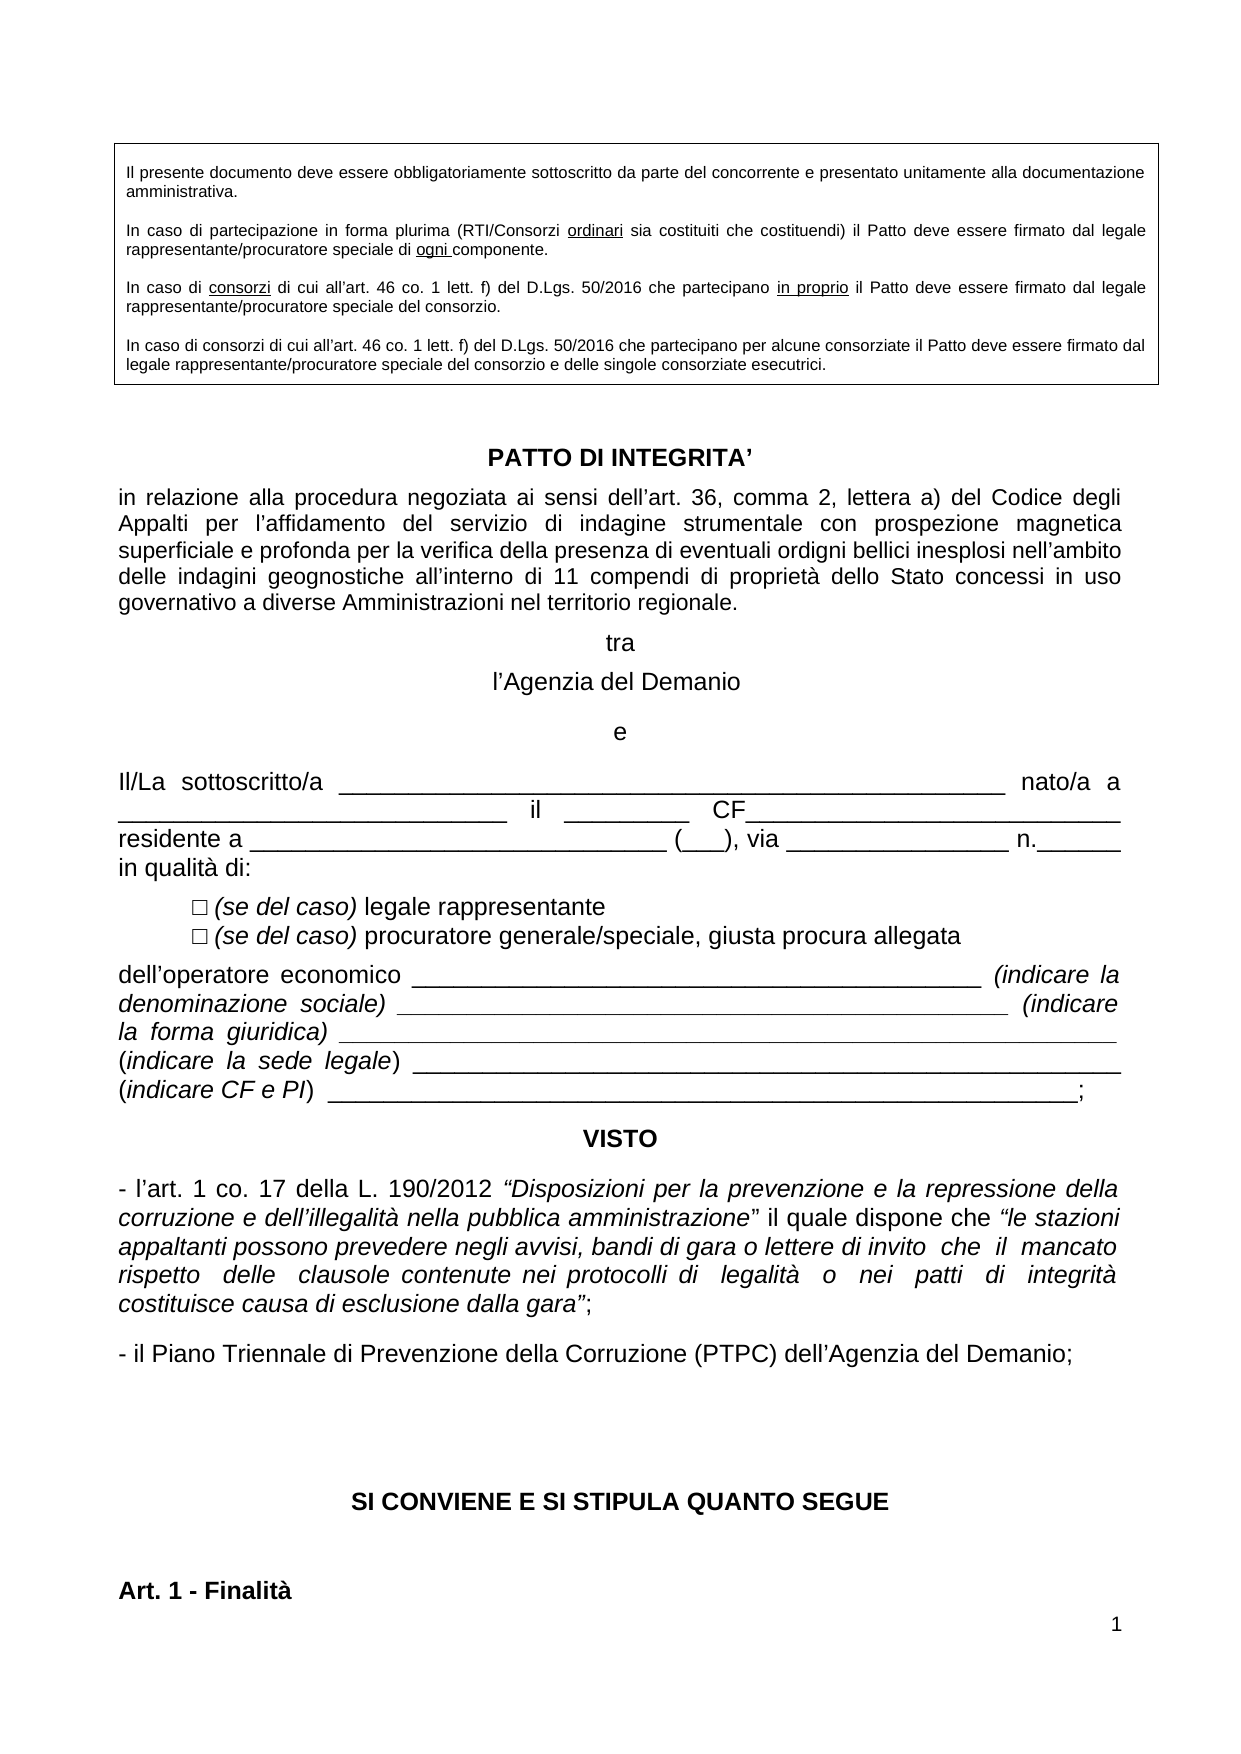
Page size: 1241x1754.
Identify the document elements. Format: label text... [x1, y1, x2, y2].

text - l’art. 1 co. 17 della L. 190/2012 “Disposizioni per la prevenzione e la repressione della corruzione e dell’illegalità nella pubblica amministrazione” il quale dispone che “le stazioni appaltanti possono prevedere negli avvisi, bandi di gara o lettere di invito che il mancato rispetto delle clausole contenute nei protocolli di legalità o nei patti di integrità costituisce causa di esclusione dalla gara”; [118, 1174, 1122, 1318]
text e [118, 717, 1122, 746]
text PATTO DI INTEGRITA’ [118, 443, 1122, 471]
text SI CONVIENE E SI STIPULA QUANTO SEGUE [118, 1487, 1122, 1516]
text dell’operatore economico _________________________________________ (indicare la denominazione sociale) ____________________________________________ (indicare la forma giuridica) ________________________________________________________ (indicare la sede legale) ___________________________________________________ (indicare CF e PI) ______________________________________________________; [118, 960, 1122, 1104]
text Art. 1 - Finalità [118, 1576, 1122, 1605]
table_header Il presente documento deve essere obbligatoriamente sottoscritto da parte del concorrente e presentato unitamente alla documentazione amministrativa. In caso di partecipazione in forma plurima (RTI/Consorzi ordinari sia costituiti che costituendi) il Patto deve essere firmato dal legale rappresentante/procuratore speciale di ogni componente. In caso di consorzi di cui all’art. 46 co. 1 lett. f) del D.Lgs. 50/2016 che partecipano in proprio il Patto deve essere firmato dal legale rappresentante/procuratore speciale del consorzio. In caso di consorzi di cui all’art. 46 co. 1 lett. f) del D.Lgs. 50/2016 che partecipano per alcune consorziate il Patto deve essere firmato dal legale rappresentante/procuratore speciale del consorzio e delle singole consorziate esecutrici. [115, 144, 1158, 384]
text □ (se del caso) procuratore generale/speciale, giusta procura allegata [192, 921, 1122, 949]
text - il Piano Triennale di Prevenzione della Corruzione (PTPC) dell’Agenzia del Demanio; [118, 1339, 1122, 1367]
text VISTO [118, 1124, 1122, 1153]
text □ (se del caso) legale rappresentante [192, 892, 1122, 921]
text tra [118, 628, 1122, 657]
text Il/La sottoscritto/a ________________________________________________ nato/a a ____________________________ il _________ CF___________________________ residente a ______________________________ (___), via ________________ n.______ in qualità di: [118, 767, 1122, 882]
text l’Agenzia del Demanio [118, 667, 1122, 696]
text in relazione alla procedura negoziata ai sensi dell’art. 36, comma 2, lettera a) del Codice degli Appalti per l’affidamento del servizio di indagine strumentale con prospezione magnetica superficiale e profonda per la verifica della presenza di eventuali ordigni bellici inesplosi nell’ambito delle indagini geognostiche all’interno di 11 compendi di proprietà dello Stato concessi in uso governativo a diverse Amministrazioni nel territorio regionale. [118, 484, 1122, 616]
